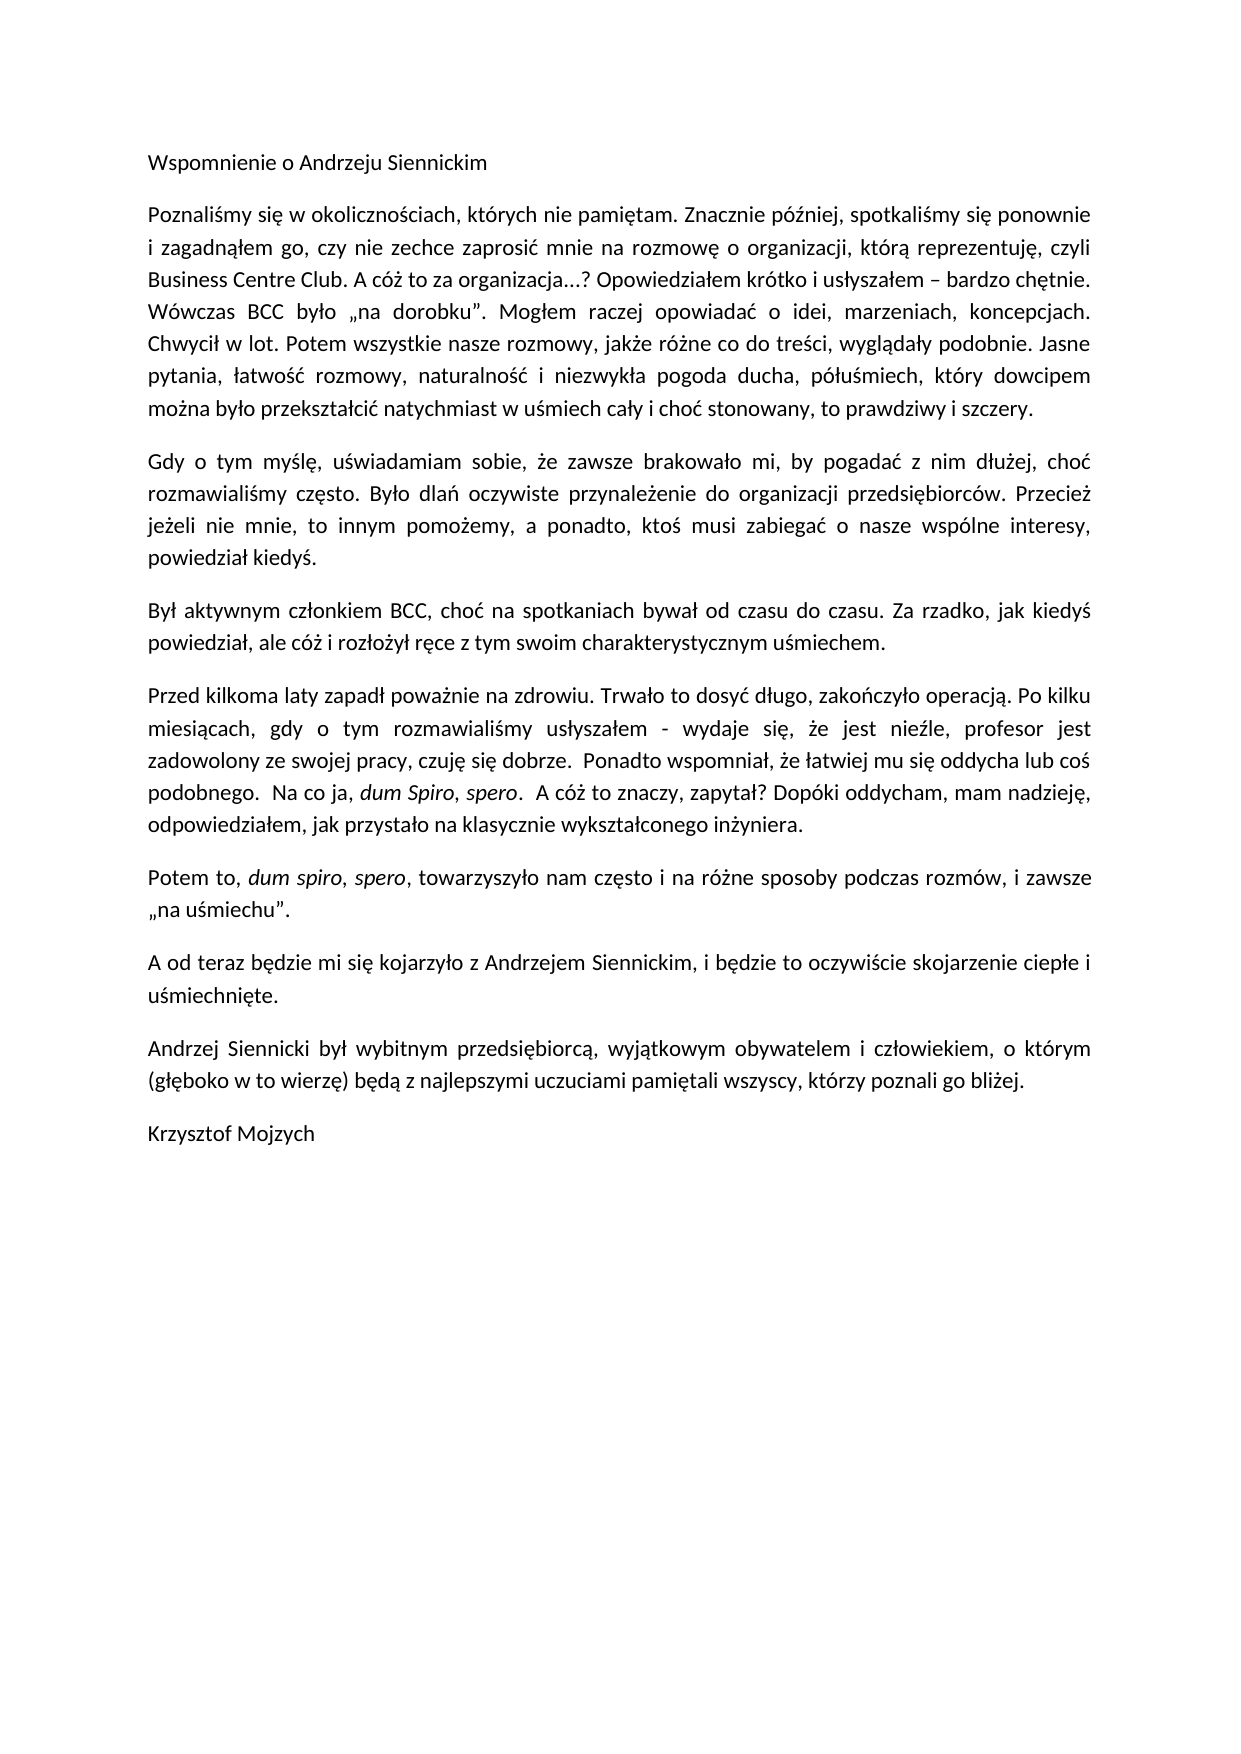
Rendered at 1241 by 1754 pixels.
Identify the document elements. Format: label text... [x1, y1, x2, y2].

text Był aktywnym członkiem BCC, choć na spotkaniach bywał od czasu do czasu. Za rzadko, jak kiedyś powiedział, ale cóż i rozłożył ręce z tym swoim charakterystycznym uśmiechem. [148, 596, 1093, 657]
text Potem to, dum spiro, spero, towarzyszyło nam często i na różne sposoby podczas rozmów, i zawsze „na uśmiechu”. [148, 863, 1093, 923]
text Krzysztof Mojzych [148, 1119, 1093, 1147]
text Andrzej Siennicki był wybitnym przedsiębiorcą, wyjątkowym obywatelem i człowiekiem, o którym (głęboko w to wierzę) będą z najlepszymi uczuciami pamiętali wszyscy, którzy poznali go bliżej. [148, 1034, 1093, 1094]
text A od teraz będzie mi się kojarzyło z Andrzejem Siennickim, i będzie to oczywiście skojarzenie ciepłe i uśmiechnięte. [148, 948, 1093, 1009]
text Poznaliśmy się w okolicznościach, których nie pamiętam. Znacznie później, spotkaliśmy się ponownie i zagadnąłem go, czy nie zechce zaprosić mnie na rozmowę o organizacji, którą reprezentuję, czyli Business Centre Club. A cóż to za organizacja...? Opowiedziałem krótko i usłyszałem – bardzo chętnie. Wówczas BCC było „na dorobku”. Mogłem raczej opowiadać o idei, marzeniach, koncepcjach. Chwycił w lot. Potem wszystkie nasze rozmowy, jakże różne co do treści, wyglądały podobnie. Jasne pytania, łatwość rozmowy, naturalność i niezwykła pogoda ducha, półuśmiech, który dowcipem można było przekształcić natychmiast w uśmiech cały i choć stonowany, to prawdziwy i szczery. [148, 201, 1093, 422]
text Przed kilkoma laty zapadł poważnie na zdrowiu. Trwało to dosyć długo, zakończyło operacją. Po kilku miesiącach, gdy o tym rozmawialiśmy usłyszałem - wydaje się, że jest nieźle, profesor jest zadowolony ze swojej pracy, czuję się dobrze. Ponadto wspomniał, że łatwiej mu się oddycha lub coś podobnego. Na co ja, dum Spiro, spero. A cóż to znaczy, zapytał? Dopóki oddycham, mam nadzieję, odpowiedziałem, jak przystało na klasycznie wykształconego inżyniera. [148, 682, 1093, 838]
text Gdy o tym myślę, uświadamiam sobie, że zawsze brakowało mi, by pogadać z nim dłużej, choć rozmawialiśmy często. Było dlań oczywiste przynależenie do organizacji przedsiębiorców. Przecież jeżeli nie mnie, to innym pomożemy, a ponadto, ktoś musi zabiegać o nasze wspólne interesy, powiedział kiedyś. [148, 447, 1093, 571]
text Wspomnienie o Andrzeju Siennickim [148, 148, 1093, 176]
